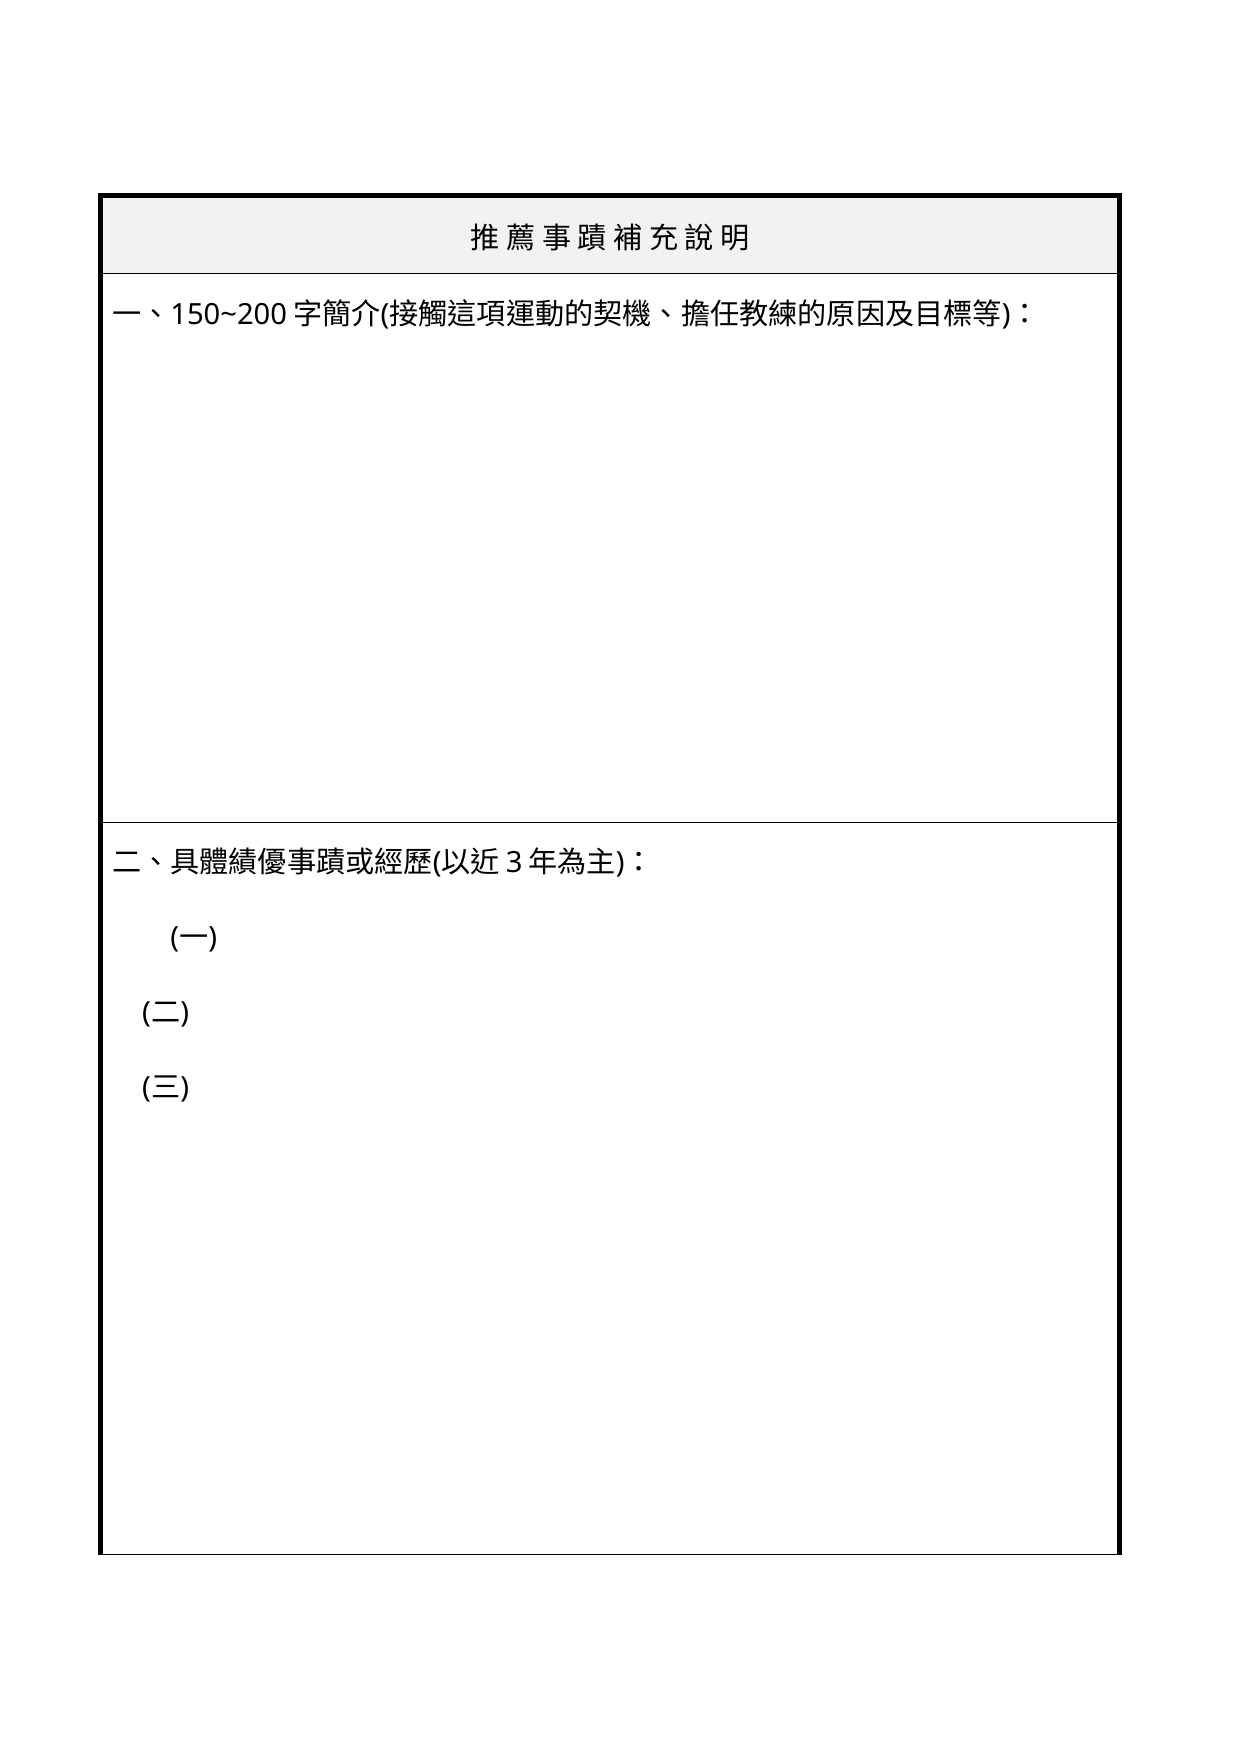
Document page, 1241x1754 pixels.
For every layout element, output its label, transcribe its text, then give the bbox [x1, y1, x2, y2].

table_header 推 薦 事 蹟 補 充 說 明 [103, 198, 1117, 273]
table_cell 具體績優事蹟或經歷(以近3年為主)： (一) (二) (三) [103, 823, 1117, 1554]
table_cell 150~200字簡介(接觸這項運動的契機、擔任教練的原因及目標等)： [103, 274, 1117, 822]
